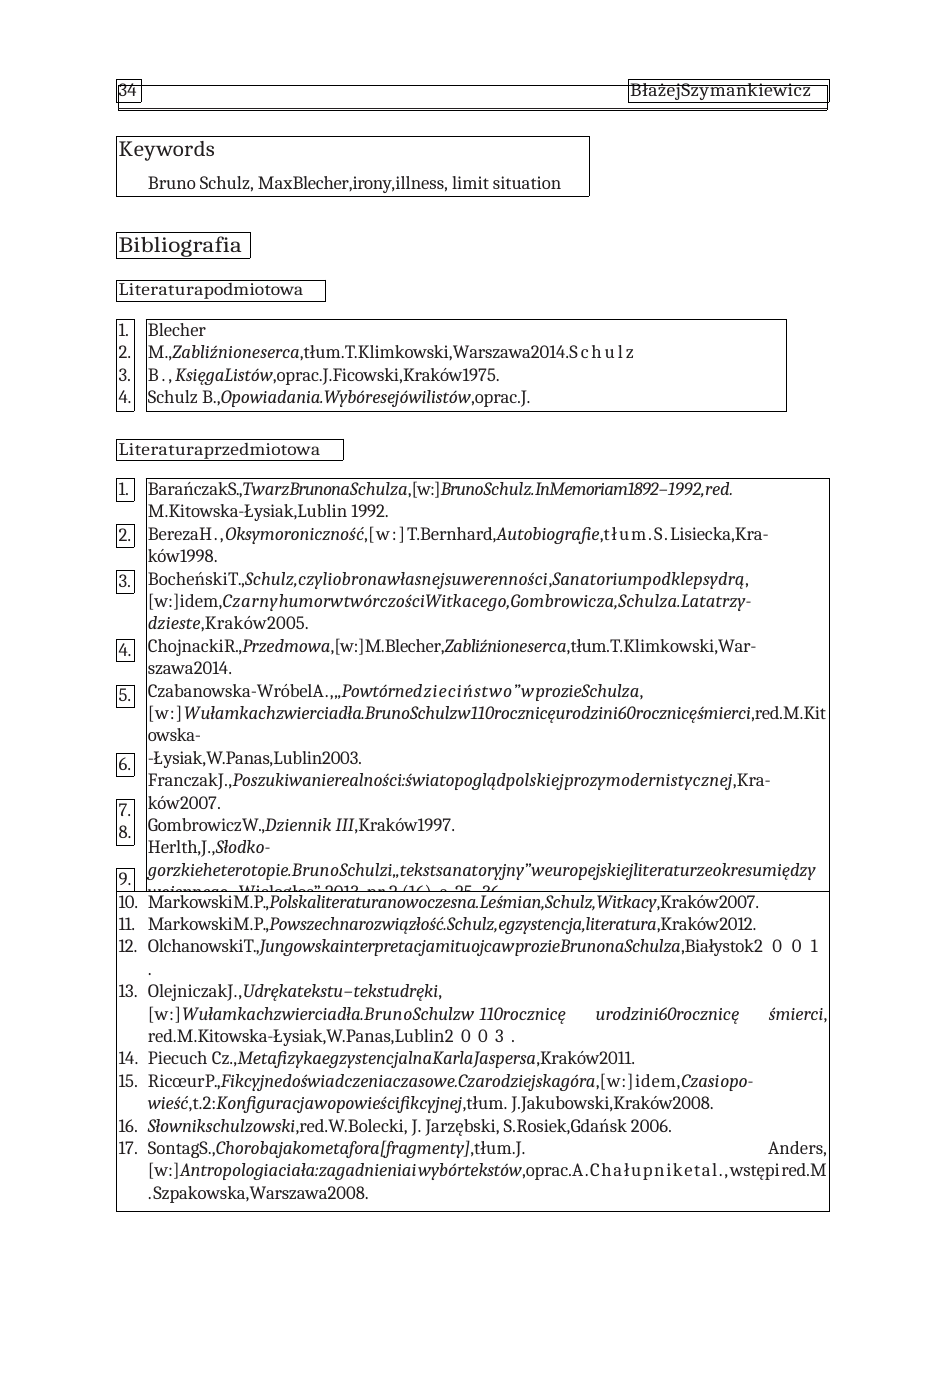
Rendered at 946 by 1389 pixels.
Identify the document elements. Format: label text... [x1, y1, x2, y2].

list Słownikschulzowski,red.W.Bolecki, J. Jarzębski, S.Rosiek,Gdańsk 2006. [118, 1115, 829, 1137]
list Piecuch Cz.,MetafizykaegzystencjalnaKarlaJaspersa,Kraków2011. [118, 1048, 829, 1069]
list MarkowskiM.P.,Powszechnarozwiązłość.Schulz,egzystencja,literatura,Kraków2012. [118, 913, 829, 935]
text FranczakJ.,Poszukiwanierealności:światopoglądpolskiejprozymodernistycznej,Kra-ków2007. [148, 770, 827, 814]
text Literaturapodmiotowa [118, 281, 325, 300]
text BłażejSzymankiewicz [630, 80, 829, 101]
text BerezaH.,Oksymoroniczność,[w:]T.Bernhard,Autobiografie,tłum.S.Lisiecka,Kra-ków1998. [148, 523, 827, 567]
text 4. [118, 387, 134, 408]
text 2. [118, 342, 134, 363]
text 9. [118, 869, 134, 889]
list OlchanowskiT.,JungowskainterpretacjamituojcawprozieBrunonaSchulza,Białystok2001. [118, 936, 827, 980]
text Czabanowska-WróbelA.,„Powtórnedzieciństwo”wprozieSchulza,[w:]Wułamkachzwierciadła.BrunoSchulzw110rocznicęurodzini60rocznicęśmierci,red.M.Kitowska- [148, 680, 827, 746]
text 6. [118, 754, 134, 775]
text 3. [118, 571, 134, 592]
text Bibliografia [118, 233, 250, 257]
text Blecher M.,Zabliźnioneserca,tłum.T.Klimkowski,Warszawa2014.Schulz B.,KsięgaListów,oprac.J.Ficowski,Kraków1975. [148, 320, 681, 386]
text 2. [118, 525, 134, 546]
text ChojnackiR.,Przedmowa,[w:]M.Blecher,Zabliźnioneserca,tłum.T.Klimkowski,War-szawa2014. [148, 635, 827, 679]
text Literaturaprzedmiotowa [118, 440, 343, 459]
text 7. [118, 800, 134, 821]
text Bruno Schulz, MaxBlecher,irony,illness, limit situation [148, 173, 589, 194]
list SontagS.,Chorobajakometafora[fragmenty],tłum.J. Anders, [w:]Antropologiaciała:zagadnieniaiwybórtekstów,oprac.A.Chałupniketal.,wstępired.M.Szpakowska,Warszawa2008. [118, 1138, 827, 1204]
text 34 [119, 86, 141, 101]
list MarkowskiM.P.,Polskaliteraturanowoczesna.Leśmian,Schulz,Witkacy,Kraków2007. [118, 892, 829, 912]
list OlejniczakJ.,Udrękatekstu–tekstudręki,[w:]Wułamkachzwierciadła.BrunoSchulzw110rocznicę urodzini60rocznicę śmierci, red.M.Kitowska-Łysiak,W.Panas,Lublin2003. [118, 981, 827, 1047]
text BocheńskiT.,Schulz,czyliobronawłasnejsuwerenności,Sanatoriumpodklepsydrą,[w:]idem,CzarnyhumorwtwórczościWitkacego,Gombrowicza,Schulza.Latatrzy-dzieste,Kraków2005. [148, 568, 827, 634]
text 8. [118, 822, 134, 843]
text 4. [118, 640, 134, 660]
text M.Kitowska-Łysiak,Lublin 1992. [148, 501, 829, 522]
text GombrowiczW.,Dziennik III,Kraków1997. [148, 814, 829, 836]
text 1. [118, 479, 134, 500]
text BarańczakS.,TwarzBrunonaSchulza,[w:]BrunoSchulz.InMemoriam1892–1992,red. [148, 479, 829, 500]
text Keywords [118, 137, 589, 161]
list RicœurP.,Fikcyjnedoświadczeniaczasowe.Czarodziejskagóra,[w:]idem,Czasiopo-wieść,t.2:Konfiguracjawopowieścifikcyjnej,tłum. J.Jakubowski,Kraków2008. [118, 1070, 827, 1114]
text Herlth,J.,Słodko-gorzkieheterotopie.BrunoSchulzi„tekstsanatoryjny”weuropejskiejliteraturzeokresumiędzywojennego,„Wielogłos” 2013, nr 2 (16), s. 25–36. [148, 837, 827, 891]
text -Łysiak,W.Panas,Lublin2003. [148, 747, 829, 769]
text 1. [118, 320, 134, 341]
text 5. [118, 686, 134, 706]
text [118, 80, 141, 85]
text Schulz B.,Opowiadania.Wybóresejówilistów,oprac.J. Jarzębski,Wrocław1989.Schulz B.,Sklepycynamonowe.SanatoriumpodKlepsydrą,Kraków1957. [148, 387, 785, 411]
text 3. [118, 364, 134, 386]
